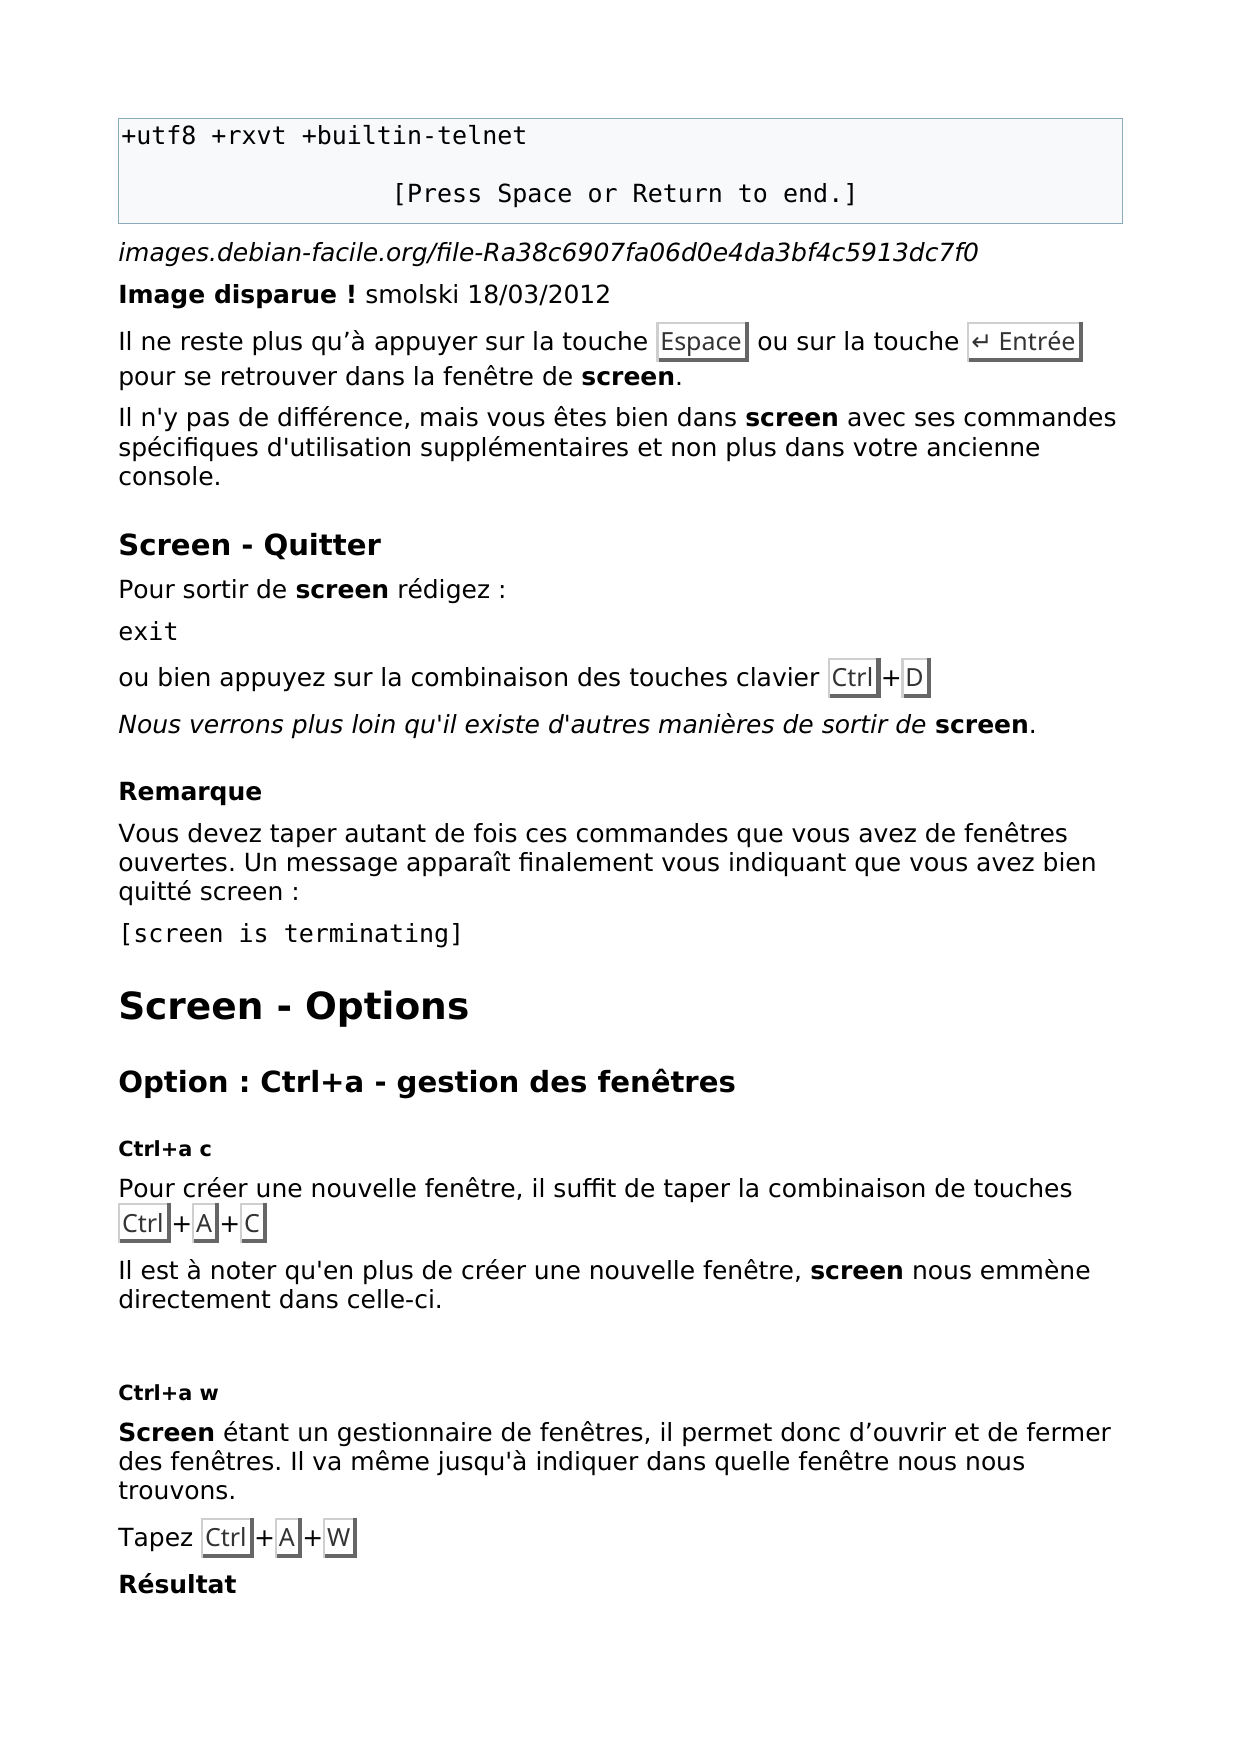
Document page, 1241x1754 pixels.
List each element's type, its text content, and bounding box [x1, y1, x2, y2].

text Tapez Ctrl+A+W [254, 1518, 275, 1558]
text ou bien appuyez sur la combinaison des touches clavier Ctrl+D [931, 658, 1122, 698]
text Nous verrons plus loin qu'il existe d'autres manières de sortir de screen. [118, 710, 1122, 739]
subtitle Screen - Options [118, 985, 1122, 1028]
subtitle Ctrl+a c [118, 1137, 1122, 1162]
text [screen is terminating] [118, 919, 1122, 948]
text ou bien appuyez sur la combinaison des touches clavier Ctrl+D [118, 658, 828, 698]
subtitle Screen - Quitter [118, 528, 1122, 562]
text Pour créer une nouvelle fenêtre, il suffit de taper la combinaison de touches Ctrl+A+C [118, 1174, 1122, 1243]
text Screen étant un gestionnaire de fenêtres, il permet donc d’ouvrir et de fermer des fenêtres. Il va même jusqu'à indiquer dans quelle fenêtre nous nous trouvons. [118, 1418, 1122, 1505]
text Vous devez taper autant de fois ces commandes que vous avez de fenêtres ouvertes. Un message apparaît finalement vous indiquant que vous avez bien quitté screen : [118, 819, 1122, 906]
text Tapez Ctrl+A+W [118, 1518, 201, 1558]
table_header +utf8 +rxvt +builtin-telnet [Press Space or Return to end.] [119, 119, 1122, 223]
text Il n'y pas de différence, mais vous êtes bien dans screen avec ses commandes spécifiques d'utilisation supplémentaires et non plus dans votre ancienne console. [118, 403, 1122, 491]
subtitle Option : Ctrl+a - gestion des fenêtres [118, 1066, 1122, 1100]
subtitle Ctrl+a w [118, 1381, 1122, 1405]
text Tapez Ctrl+A+W [357, 1518, 1122, 1558]
text Il ne reste plus qu’à appuyer sur la touche Espace ou sur la touche ↵ Entrée pour se retrouver dans la fenêtre de screen. [118, 322, 1122, 391]
text Il est à noter qu'en plus de créer une nouvelle fenêtre, screen nous emmène directement dans celle-ci. [118, 1256, 1122, 1343]
text Image disparue ! smolski 18/03/2012 [118, 280, 1122, 309]
text Tapez Ctrl+A+W [302, 1518, 323, 1558]
text exit [118, 617, 1122, 646]
text images.debian-facile.org/file-Ra38c6907fa06d0e4da3bf4c5913dc7f0 [118, 238, 1122, 267]
subtitle Remarque [118, 777, 1122, 806]
text Pour sortir de screen rédigez : [118, 575, 1122, 604]
text Résultat [118, 1571, 1122, 1600]
